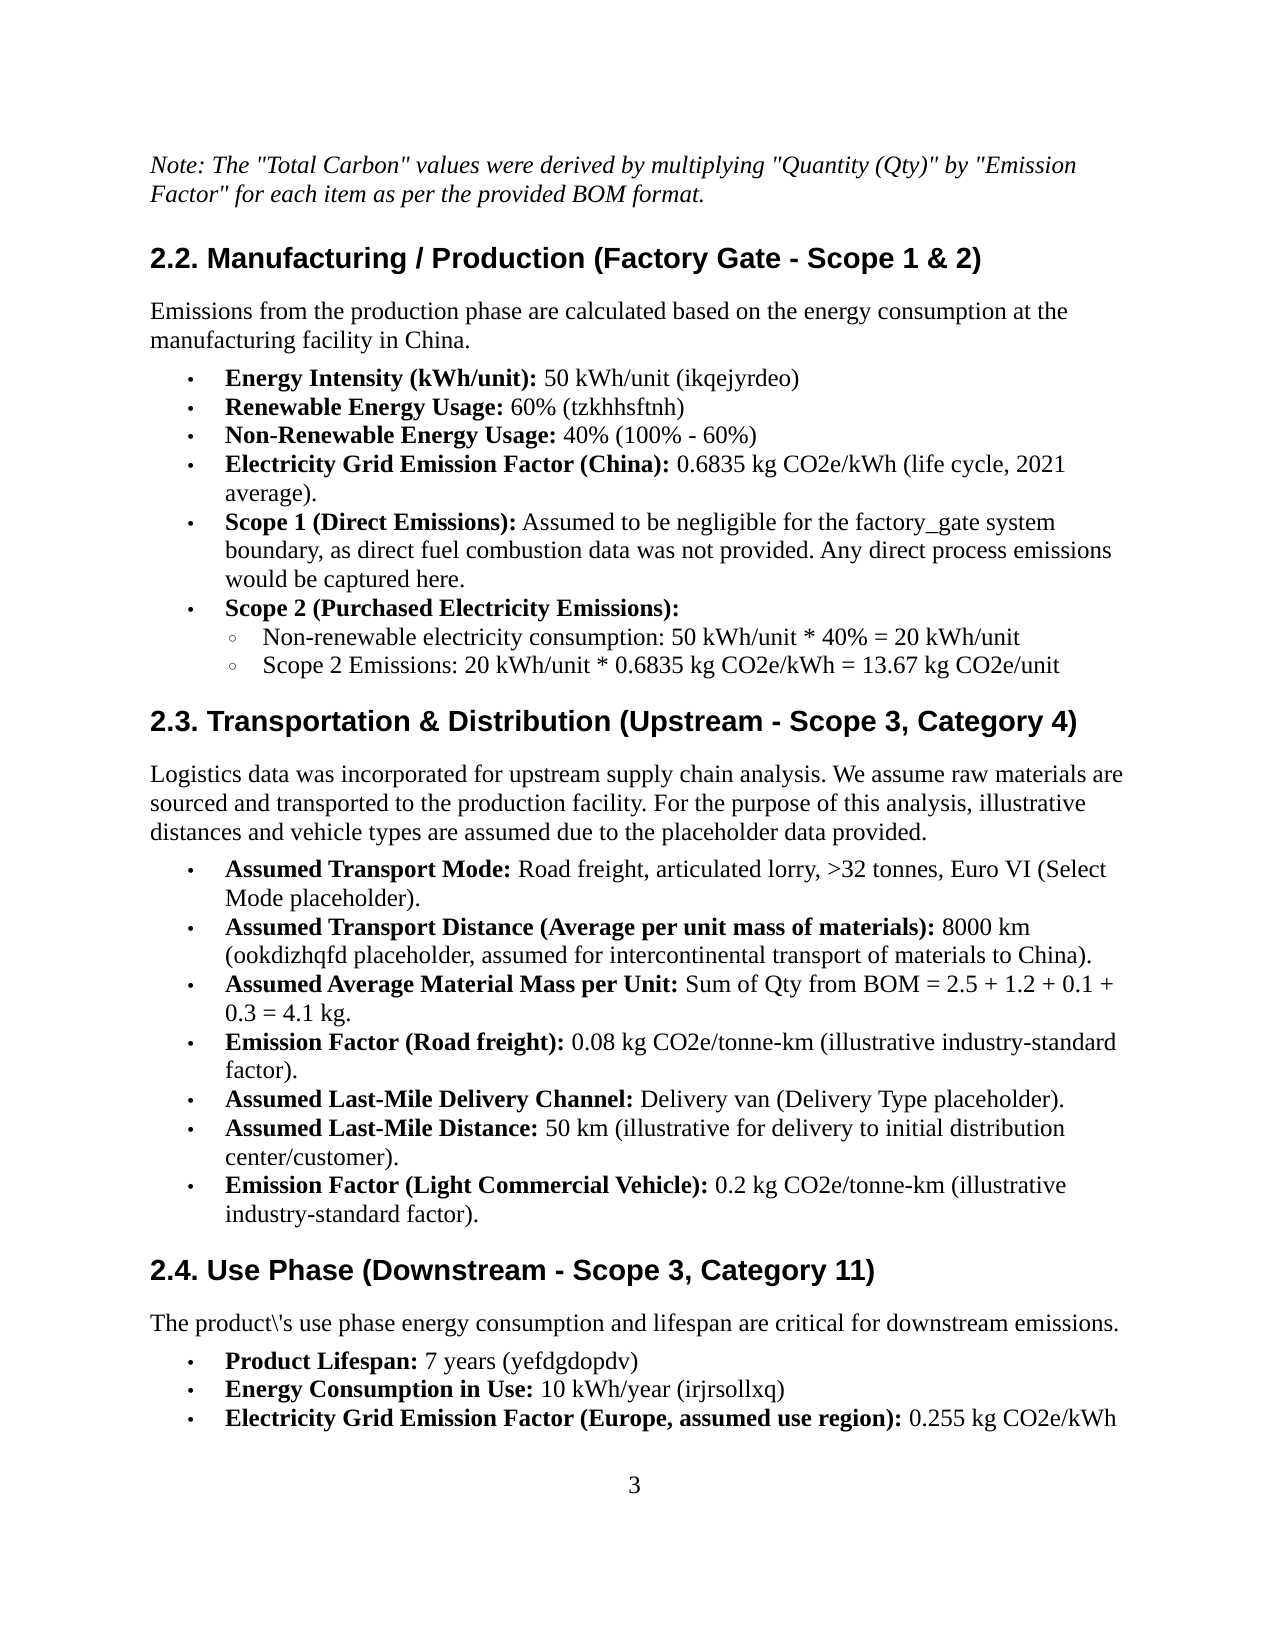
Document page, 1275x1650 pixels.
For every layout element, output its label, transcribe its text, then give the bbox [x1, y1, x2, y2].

list Non-Renewable Energy Usage: 40% (100% - 60%) [187, 420, 1125, 449]
list Non-renewable electricity consumption: 50 kWh/unit * 40% = 20 kWh/unit [225, 622, 1125, 650]
text Logistics data was incorporated for upstream supply chain analysis. We assume raw materials are sourced and transported to the production facility. For the purpose of this analysis, illustrative distances and vehicle types are assumed due to the placeholder data provided. [150, 759, 1125, 845]
list Assumed Last-Mile Distance: 50 km (illustrative for delivery to initial distribution center/customer). [187, 1113, 1125, 1171]
subtitle 2.3. Transportation & Distribution (Upstream - Scope 3, Category 4) [150, 704, 1125, 738]
list Scope 2 (Purchased Electricity Emissions): [187, 593, 1125, 622]
list Emission Factor (Road freight): 0.08 kg CO2e/tonne-km (illustrative industry-standard factor). [187, 1027, 1125, 1084]
subtitle 2.4. Use Phase (Downstream - Scope 3, Category 11) [150, 1253, 1125, 1287]
subtitle 2.2. Manufacturing / Production (Factory Gate - Scope 1 & 2) [150, 241, 1125, 275]
list Product Lifespan: 7 years (yefdgdopdv) [187, 1346, 1125, 1374]
list Scope 2 Emissions: 20 kWh/unit * 0.6835 kg CO2e/kWh = 13.67 kg CO2e/unit [225, 650, 1125, 679]
list Assumed Last-Mile Delivery Channel: Delivery van (Delivery Type placeholder). [187, 1084, 1125, 1113]
list Emission Factor (Light Commercial Vehicle): 0.2 kg CO2e/tonne-km (illustrative industry-standard factor). [187, 1171, 1125, 1228]
text The product\'s use phase energy consumption and lifespan are critical for downstream emissions. [150, 1308, 1125, 1337]
list Energy Consumption in Use: 10 kWh/year (irjrsollxq) [187, 1374, 1125, 1403]
list Scope 1 (Direct Emissions): Assumed to be negligible for the factory_gate system boundary, as direct fuel combustion data was not provided. Any direct process emissions would be captured here. [187, 507, 1125, 593]
list Assumed Transport Mode: Road freight, articulated lorry, >32 tonnes, Euro VI (Select Mode placeholder). [187, 854, 1125, 912]
list Renewable Energy Usage: 60% (tzkhhsftnh) [187, 392, 1125, 420]
list Assumed Transport Distance (Average per unit mass of materials): 8000 km (ookdizhqfd placeholder, assumed for intercontinental transport of materials to China). [187, 912, 1125, 969]
list Electricity Grid Emission Factor (Europe, assumed use region): 0.255 kg CO2e/kWh [187, 1403, 1125, 1432]
list Electricity Grid Emission Factor (China): 0.6835 kg CO2e/kWh (life cycle, 2021 average). [187, 449, 1125, 507]
text Note: The "Total Carbon" values were derived by multiplying "Quantity (Qty)" by "Emission Factor" for each item as per the provided BOM format. [150, 150, 1125, 207]
list Assumed Average Material Mass per Unit: Sum of Qty from BOM = 2.5 + 1.2 + 0.1 + 0.3 = 4.1 kg. [187, 969, 1125, 1027]
list Energy Intensity (kWh/unit): 50 kWh/unit (ikqejyrdeo) [187, 363, 1125, 392]
text Emissions from the production phase are calculated based on the energy consumption at the manufacturing facility in China. [150, 296, 1125, 354]
